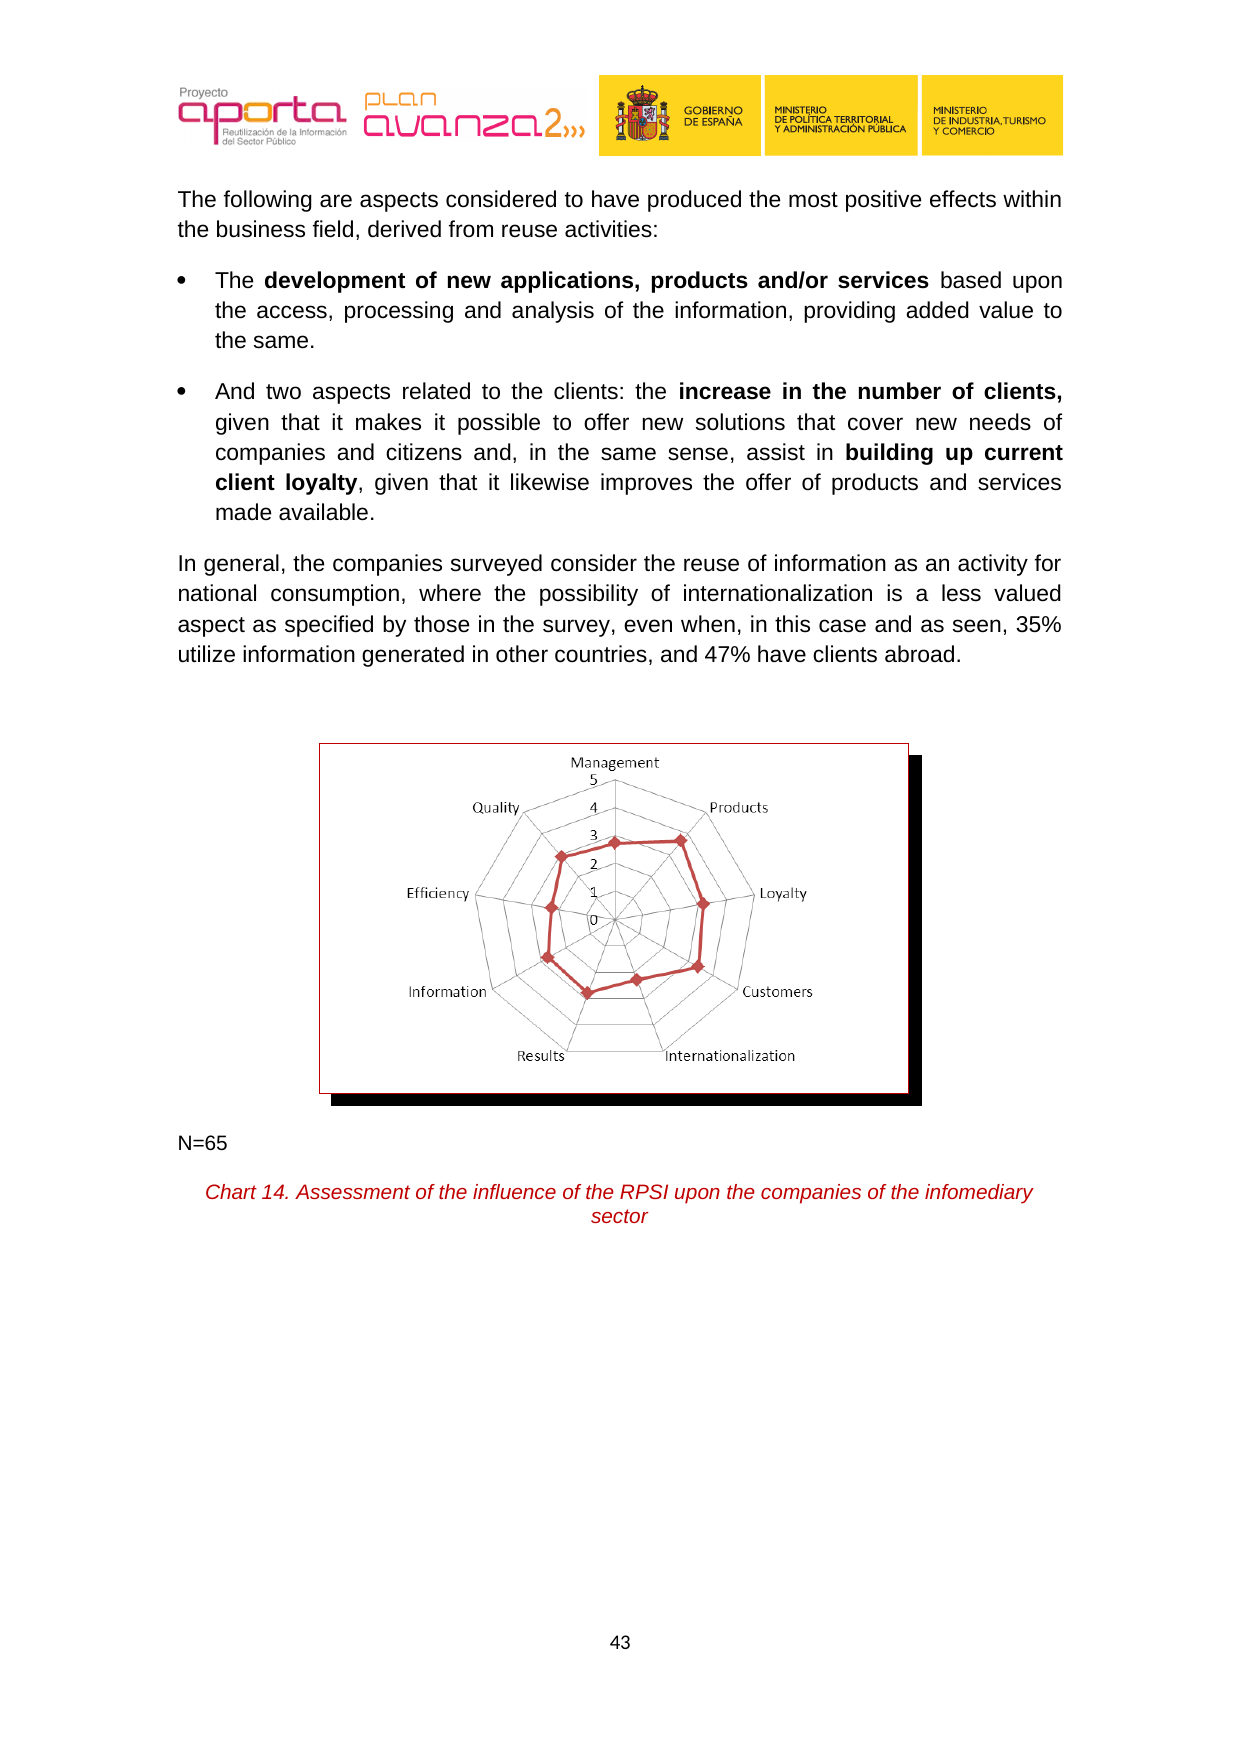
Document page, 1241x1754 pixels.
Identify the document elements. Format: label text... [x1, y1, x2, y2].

text The following are aspects considered to have produced the most positive effects within the business field, derived from reuse activities: [177, 186, 1063, 242]
picture [320, 744, 908, 1093]
text N=65 [177, 1131, 1063, 1155]
picture [599, 73, 1064, 158]
picture [177, 82, 353, 149]
picture [362, 89, 587, 142]
text Chart 14. Assessment of the influence of the RPSI upon the companies of the infomediary sector [177, 1179, 1063, 1227]
list And two aspects related to the clients: the increase in the number of clients, given that it makes it possible to offer new solutions that cover new needs of companies and citizens and, in the same sense, assist in building up current client loyalty, given that it likewise improves the offer of products and services made available. [177, 378, 1063, 526]
text In general, the companies surveyed consider the reuse of information as an activity for national consumption, where the possibility of internationalization is a less valued aspect as specified by those in the survey, even when, in this case and as seen, 35% utilize information generated in other countries, and 47% have clients abroad. [177, 550, 1063, 667]
list The development of new applications, products and/or services based upon the access, processing and analysis of the information, providing added value to the same. [177, 267, 1063, 354]
